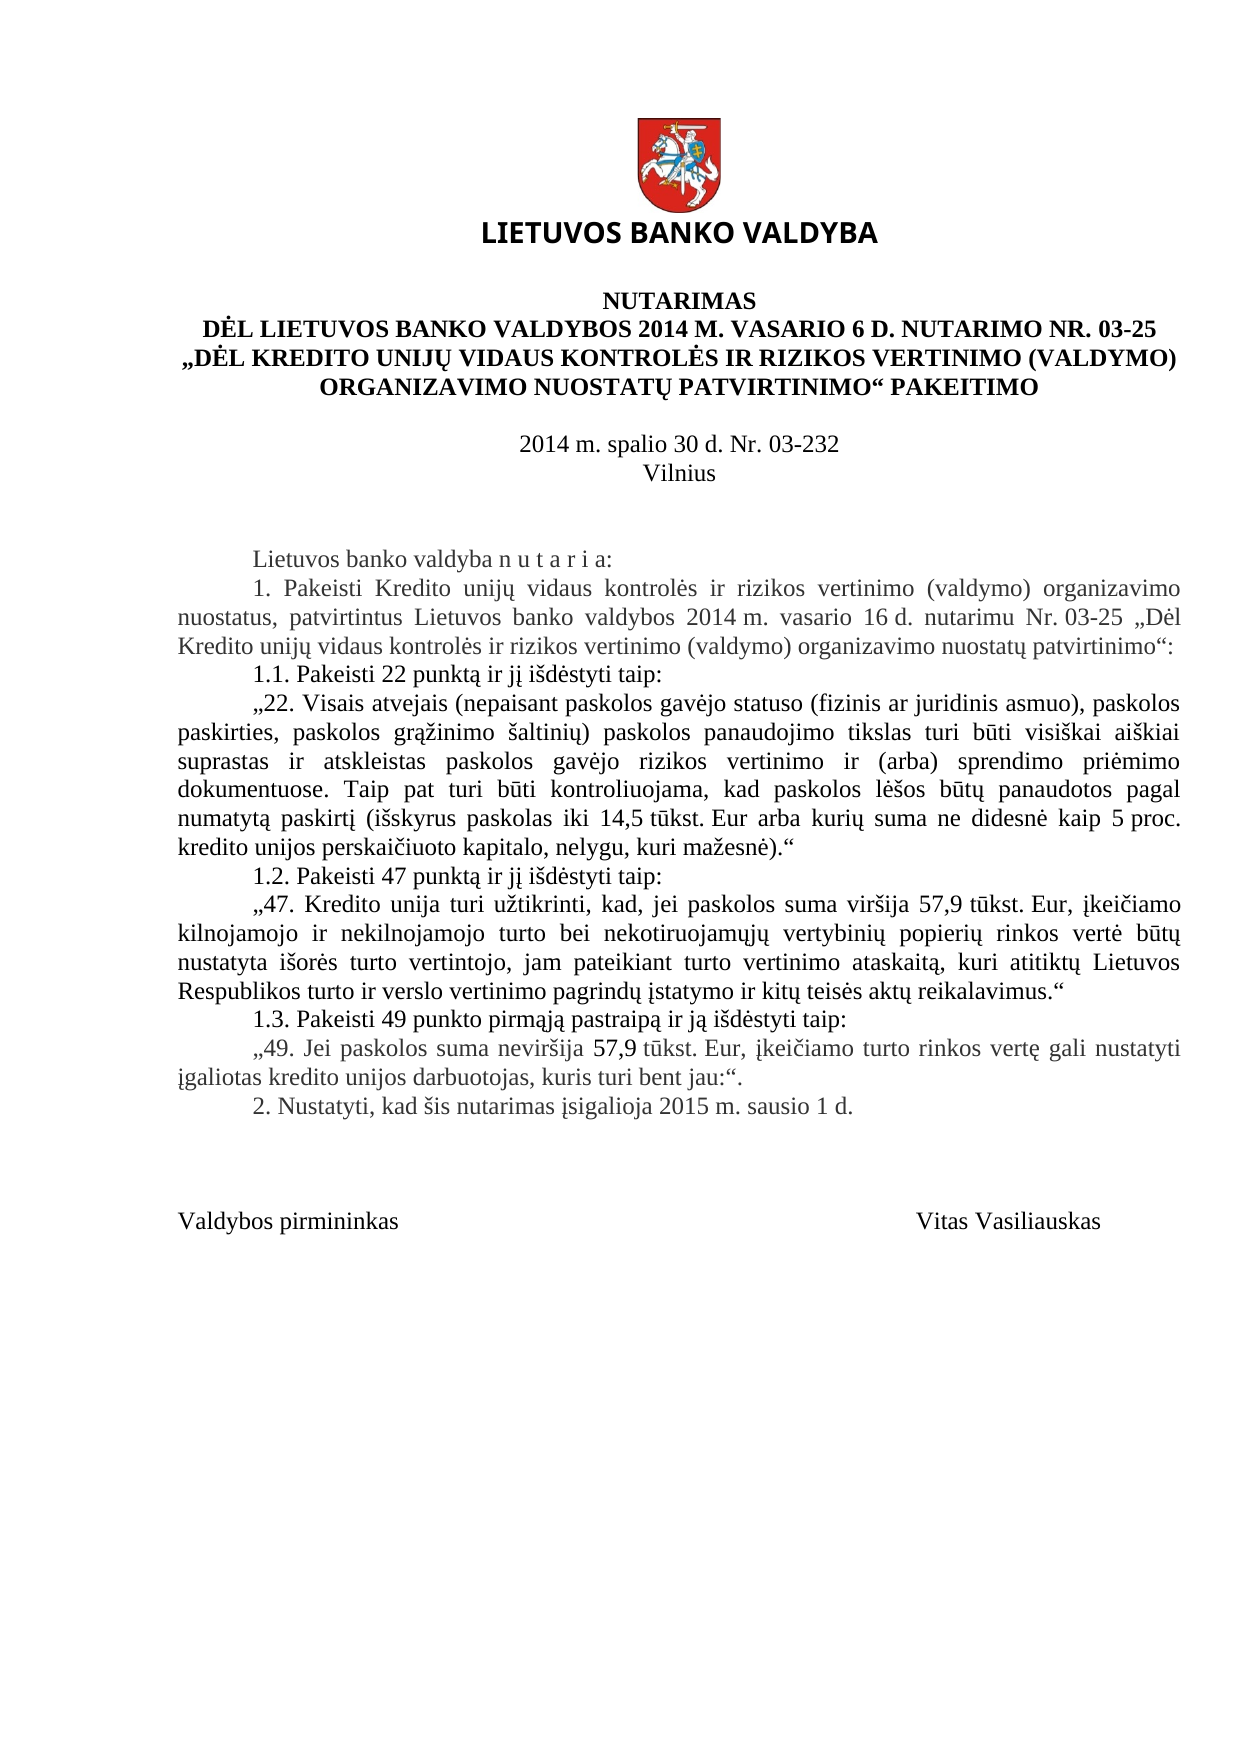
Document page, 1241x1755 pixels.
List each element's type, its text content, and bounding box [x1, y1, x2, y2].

text 2. Nustatyti, kad šis nutarimas įsigalioja 2015 m. sausio 1 d. [177, 1091, 1181, 1119]
text 2014 m. spalio 30 d. Nr. 03-232 [177, 429, 1181, 458]
text „47. Kredito unija turi užtikrinti, kad, jei paskolos suma viršija 57,9 tūkst. Eur, įkeičiamo kilnojamojo ir nekilnojamojo turto bei nekotiruojamųjų vertybinių popierių rinkos vertė būtų nustatyta išorės turto vertintojo, jam pateikiant turto vertinimo ataskaitą, kuri atitiktų Lietuvos Respublikos turto ir verslo vertinimo pagrindų įstatymo ir kitų teisės aktų reikalavimus.“ [177, 889, 1181, 1004]
text DĖL LIETUVOS BANKO VALDYBOS 2014 M. VASARIO 6 D. NUTARIMO NR. 03-25 „DĖL KREDITO UNIJŲ VIDAUS KONTROLĖS IR RIZIKOS VERTINIMO (VALDYMO) ORGANIZAVIMO NUOSTATŲ PATVIRTINIMO“ PAKEITIMO [177, 314, 1181, 401]
text „49. Jei paskolos suma neviršija 57,9 tūkst. Eur, įkeičiamo turto rinkos vertę gali nustatyti įgaliotas kredito unijos darbuotojas, kuris turi bent jau:“. [177, 1033, 1181, 1091]
text Lietuvos banko valdyba n u t a r i a: [177, 544, 1181, 573]
text 1. Pakeisti Kredito unijų vidaus kontrolės ir rizikos vertinimo (valdymo) organizavimo nuostatus, patvirtintus Lietuvos banko valdybos 2014 m. vasario 16 d. nutarimu Nr. 03-25 „Dėl Kredito unijų vidaus kontrolės ir rizikos vertinimo (valdymo) organizavimo nuostatų patvirtinimo“: [177, 573, 1181, 659]
text Vilnius [177, 458, 1181, 487]
text „22. Visais atvejais (nepaisant paskolos gavėjo statuso (fizinis ar juridinis asmuo), paskolos paskirties, paskolos grąžinimo šaltinių) paskolos panaudojimo tikslas turi būti visiškai aiškiai suprastas ir atskleistas paskolos gavėjo rizikos vertinimo ir (arba) sprendimo priėmimo dokumentuose. Taip pat turi būti kontroliuojama, kad paskolos lėšos būtų panaudotos pagal numatytą paskirtį (išskyrus paskolas iki 14,5 tūkst. Eur arba kurių suma ne didesnė kaip 5 proc. kredito unijos perskaičiuoto kapitalo, nelygu, kuri mažesnė).“ [177, 688, 1181, 861]
text NUTARIMAS [177, 286, 1181, 314]
text 1.3. Pakeisti 49 punkto pirmąją pastraipą ir ją išdėstyti taip: [177, 1004, 1181, 1033]
text 1.2. Pakeisti 47 punktą ir jį išdėstyti taip: [177, 861, 1181, 889]
text 1.1. Pakeisti 22 punktą ir jį išdėstyti taip: [177, 659, 1181, 688]
text Valdybos pirmininkas Vitas Vasiliauskas [177, 1206, 1181, 1234]
text LIETUVOS BANKO VALDYBA [177, 212, 1181, 252]
